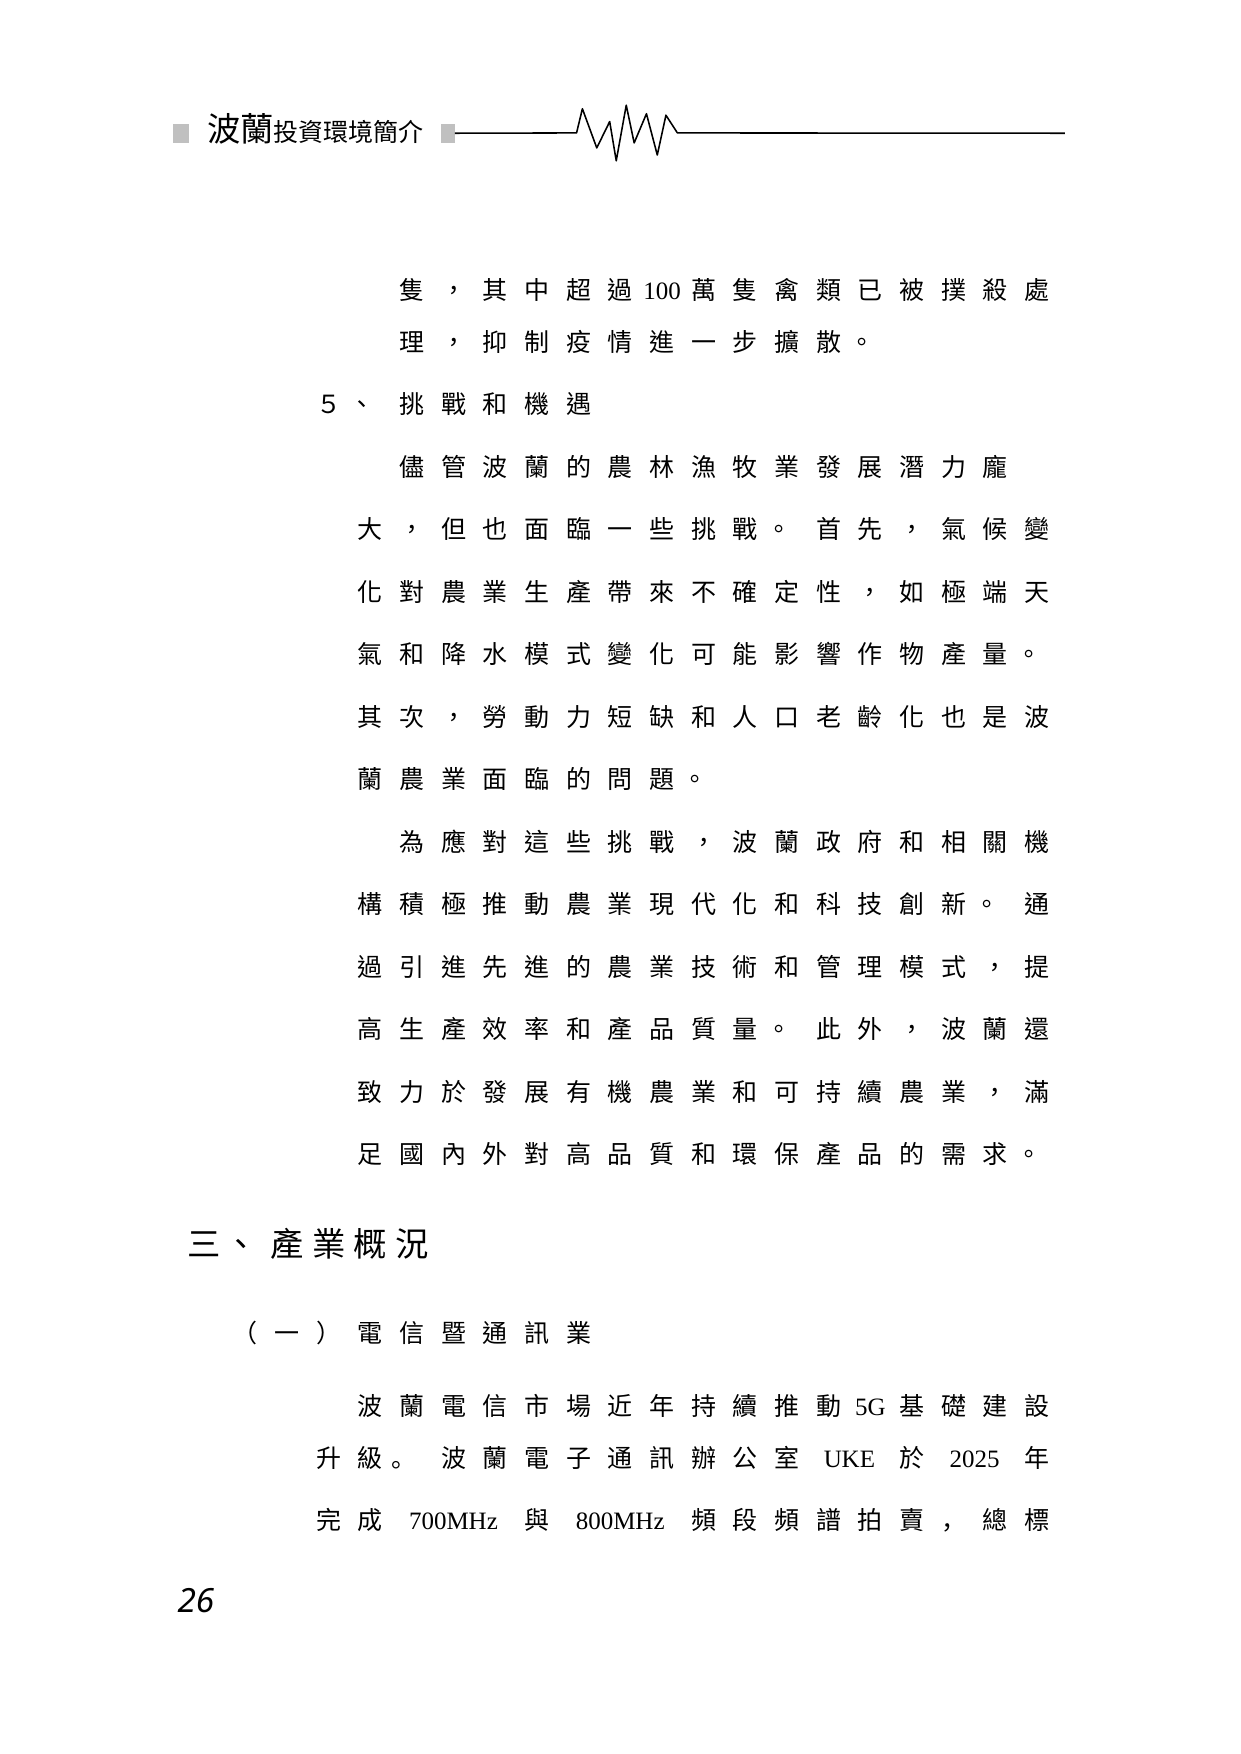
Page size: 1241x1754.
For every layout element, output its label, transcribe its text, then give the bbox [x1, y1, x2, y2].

text 隻，其中超過100萬隻禽類已被撲殺處理，抑制疫情進一步擴散。 [306, 236, 1058, 361]
text ５、挑戰和機遇 [281, 361, 1058, 424]
text 波蘭電信市場近年持續推動5G基礎建設升級。波蘭電子通訊辦公室UKE於2025年完成700MHz與800MHz頻段頻譜拍賣，總標 [281, 1352, 1058, 1540]
text 儘管波蘭的農林漁牧業發展潛力龐大，但也面臨一些挑戰。首先，氣候變化對農業生產帶來不確定性，如極端天氣和降水模式變化可能影響作物產量。其次，勞動力短缺和人口老齡化也是波蘭農業面臨的問題。 [330, 424, 1058, 799]
text 為應對這些挑戰，波蘭政府和相關機構積極推動農業現代化和科技創新。通過引進先進的農業技術和管理模式，提高生產效率和產品質量。此外，波蘭還致力於發展有機農業和可持續農業，滿足國內外對高品質和環保產品的需求。 [330, 799, 1058, 1174]
text 三、產業概況 [183, 1201, 1058, 1263]
text （一）電信暨通訊業 [207, 1290, 1058, 1352]
